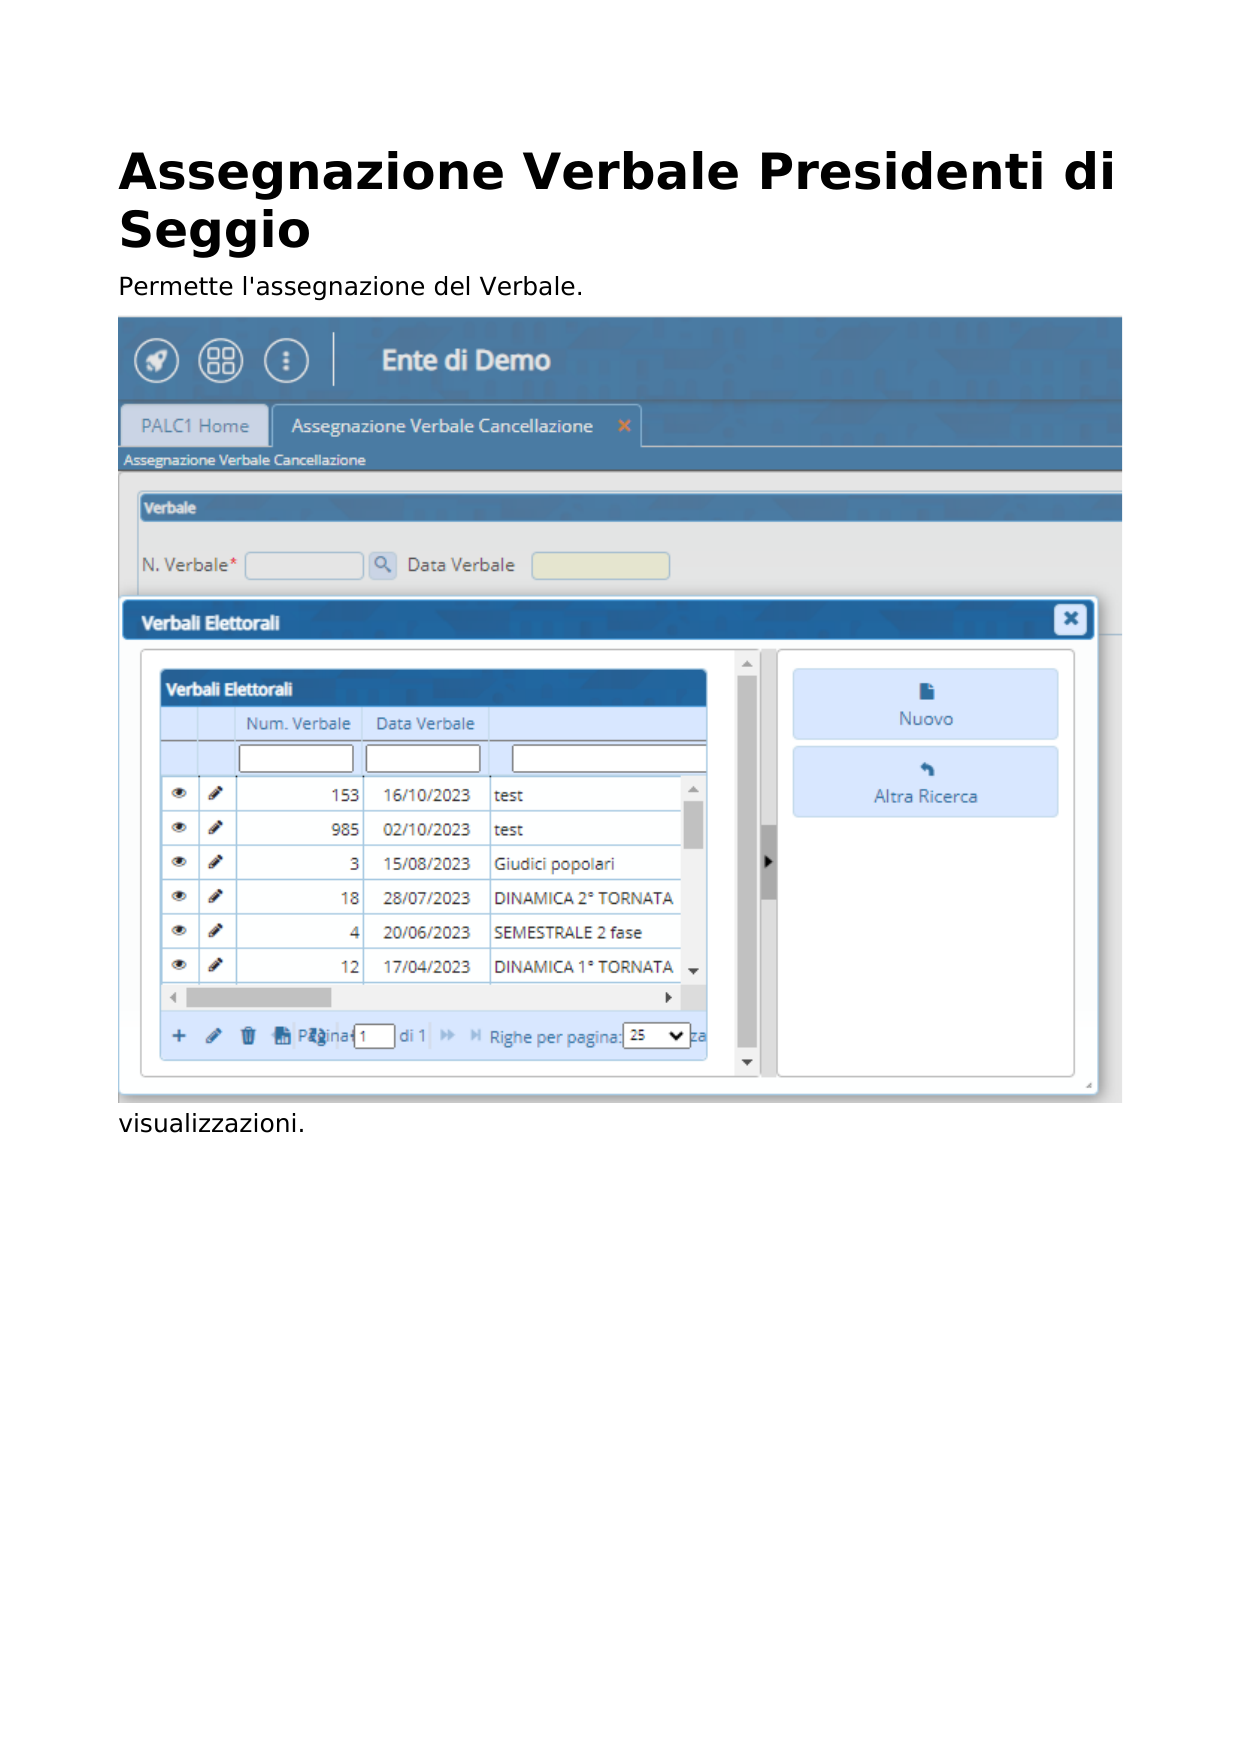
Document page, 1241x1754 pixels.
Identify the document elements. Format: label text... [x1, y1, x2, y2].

picture [118, 313, 1123, 1103]
text Permette l'assegnazione del Verbale. [118, 272, 1122, 301]
subtitle Assegnazione Verbale Presidenti di Seggio [118, 143, 1122, 259]
text visualizzazioni. [118, 1103, 1122, 1138]
